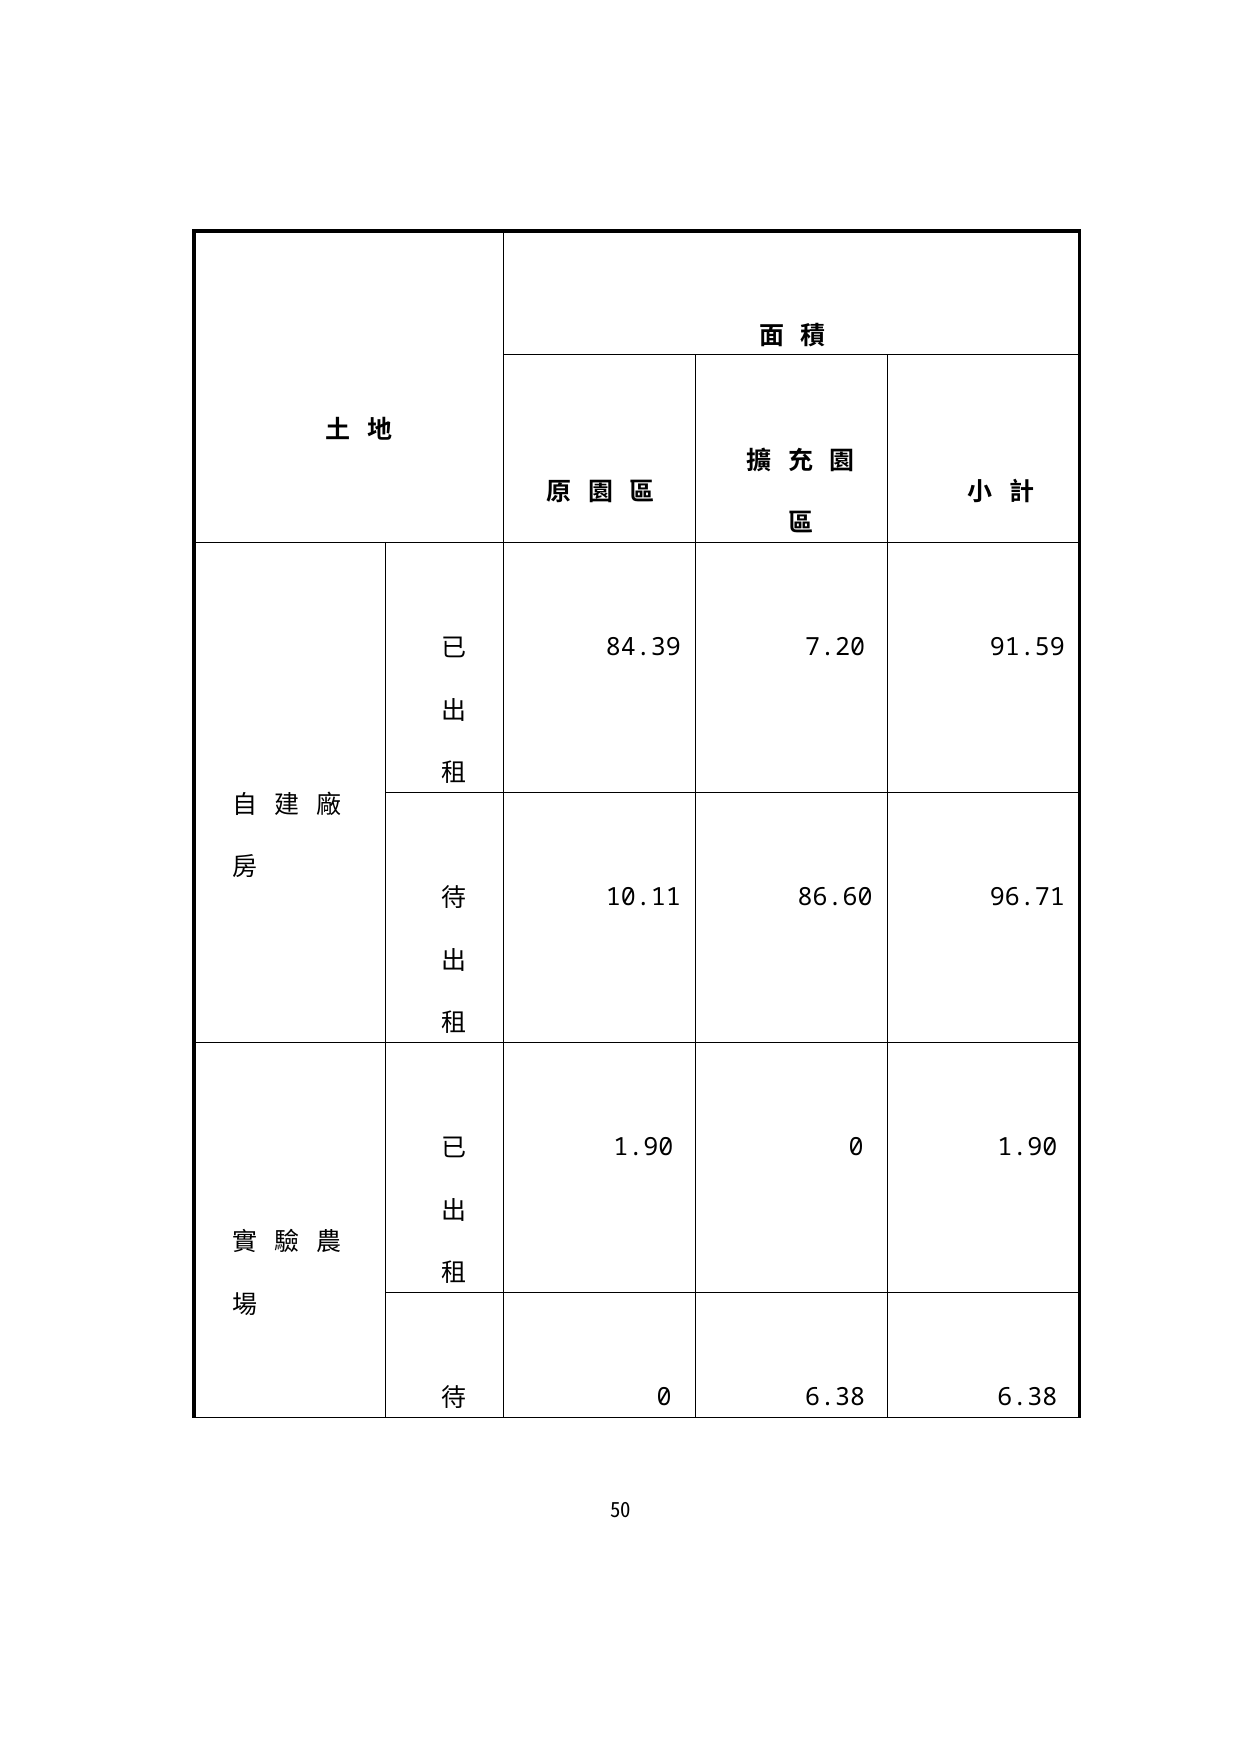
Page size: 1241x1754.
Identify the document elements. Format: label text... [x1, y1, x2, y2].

table_cell 待出租 [386, 793, 503, 1042]
table_header 面積 [504, 233, 1078, 354]
table_cell 實驗農場 [196, 1043, 385, 1417]
table_cell 待 [386, 1293, 503, 1417]
table_cell 84.39 [504, 543, 695, 792]
table_cell 96.71 [888, 793, 1078, 1042]
table_cell 小計 [888, 355, 1078, 542]
table_cell 1.90 [504, 1043, 695, 1292]
table_header 土地 [196, 233, 503, 542]
table_cell 0 [504, 1293, 695, 1417]
table_cell 0 [696, 1043, 887, 1292]
table_cell 7.20 [696, 543, 887, 792]
table_cell 擴充園區 [696, 355, 887, 542]
table_cell 1.90 [888, 1043, 1078, 1292]
table_cell 91.59 [888, 543, 1078, 792]
table_cell 6.38 [888, 1293, 1078, 1417]
table_cell 原園區 [504, 355, 695, 542]
table_cell 10.11 [504, 793, 695, 1042]
table_cell 6.38 [696, 1293, 887, 1417]
table_cell 已出租 [386, 1043, 503, 1292]
table_cell 已出租 [386, 543, 503, 792]
table_cell 86.60 [696, 793, 887, 1042]
table_cell 自建廠房 [196, 543, 385, 1042]
